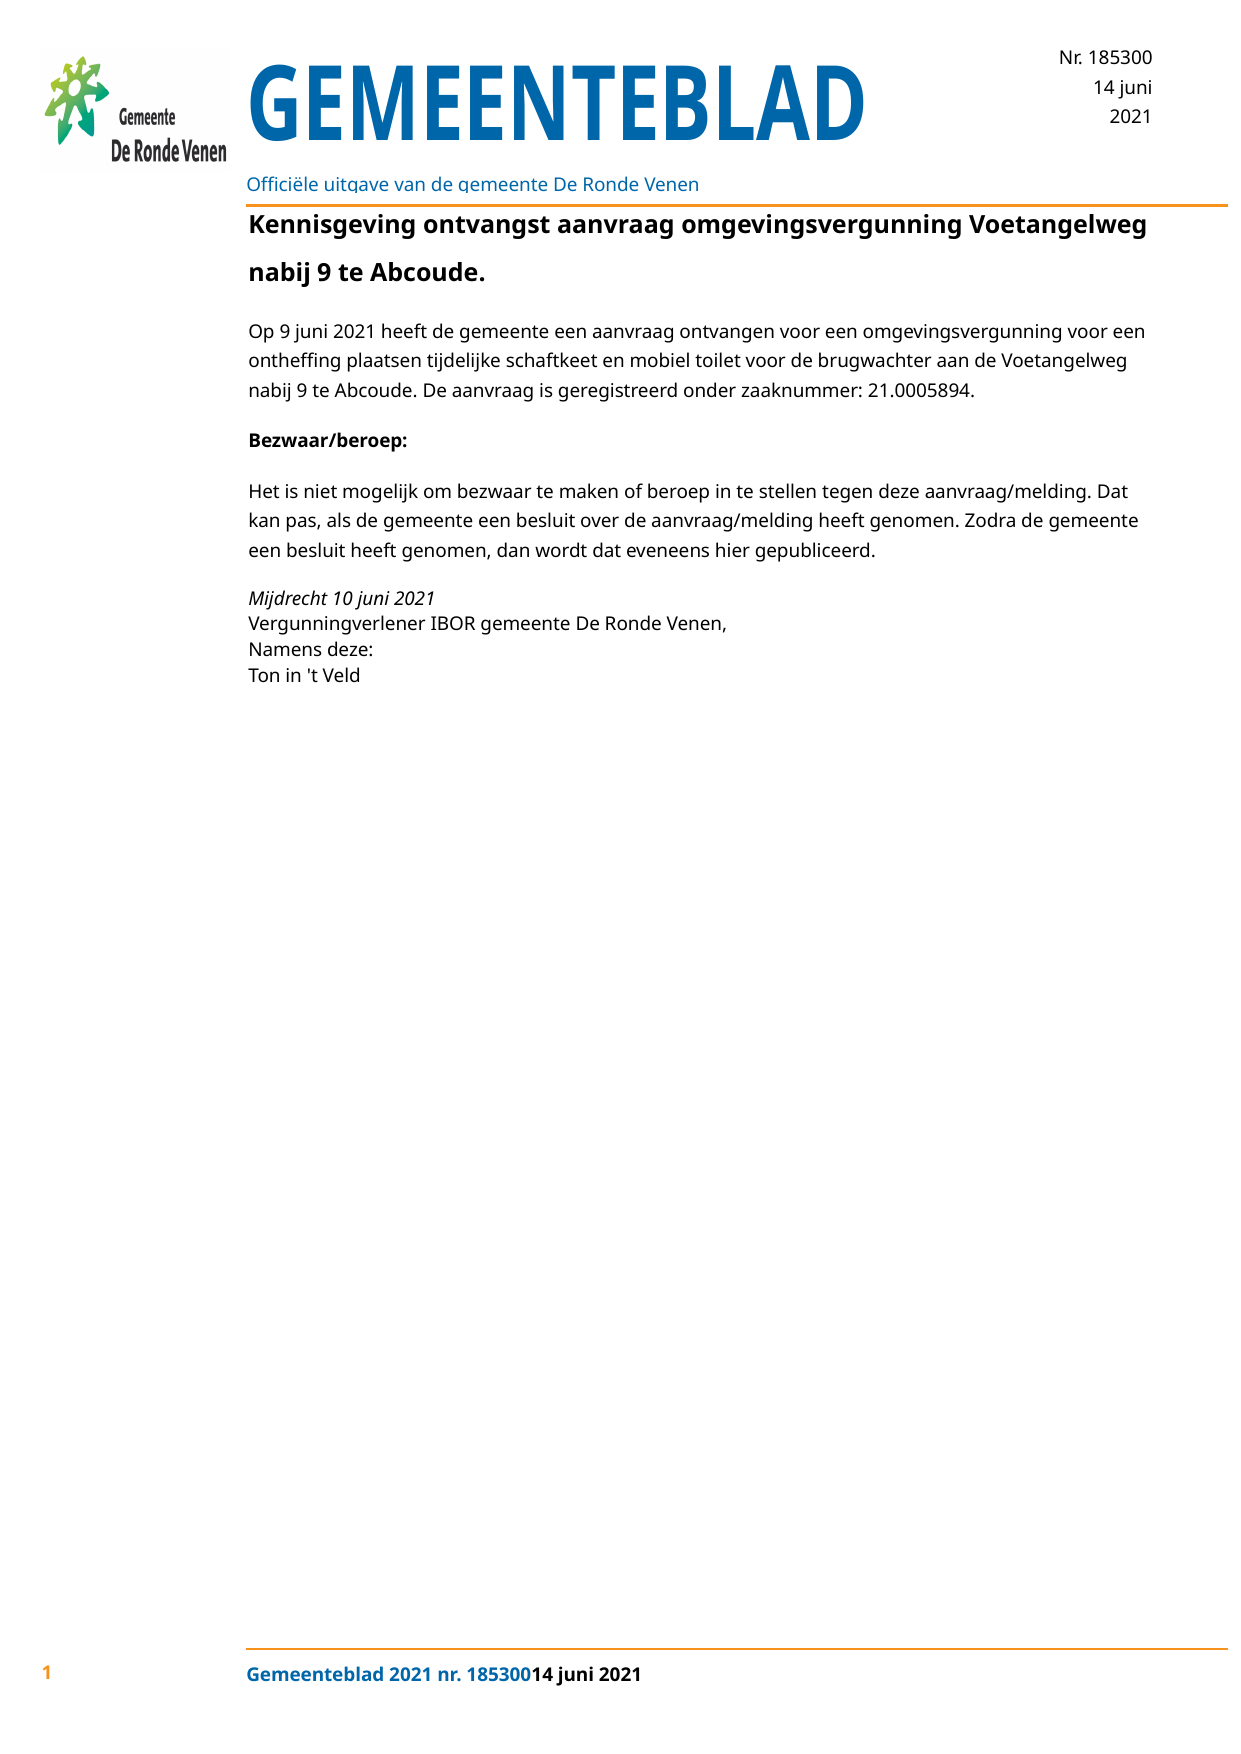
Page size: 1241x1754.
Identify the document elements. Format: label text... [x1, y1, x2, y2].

text Kennisgeving ontvangst aanvraag omgevingsvergunning Voetangelweg nabij 9 te Abcoude. [248, 207, 1152, 288]
text Mijdrecht 10 juni 2021 [248, 585, 1152, 611]
picture [41, 47, 231, 172]
text Bezwaar/beroep: [248, 427, 1152, 453]
text Vergunningverlener IBOR gemeente De Ronde Venen, [248, 611, 1152, 636]
text Namens deze: [248, 636, 1152, 662]
text Op 9 juni 2021 heeft de gemeente een aanvraag ontvangen voor een omgevingsvergunning voor een ontheffing plaatsen tijdelijke schaftkeet en mobiel toilet voor de brugwachter aan de Voetangelweg nabij 9 te Abcoude. De aanvraag is geregistreerd onder zaaknummer: 21.0005894. [248, 318, 1152, 403]
text Ton in 't Veld [248, 662, 1152, 688]
text Het is niet mogelijk om bezwaar te maken of beroep in te stellen tegen deze aanvraag/melding. Dat kan pas, als de gemeente een besluit over de aanvraag/melding heeft genomen. Zodra de gemeente een besluit heeft genomen, dan wordt dat eveneens hier gepubliceerd. [248, 478, 1152, 563]
